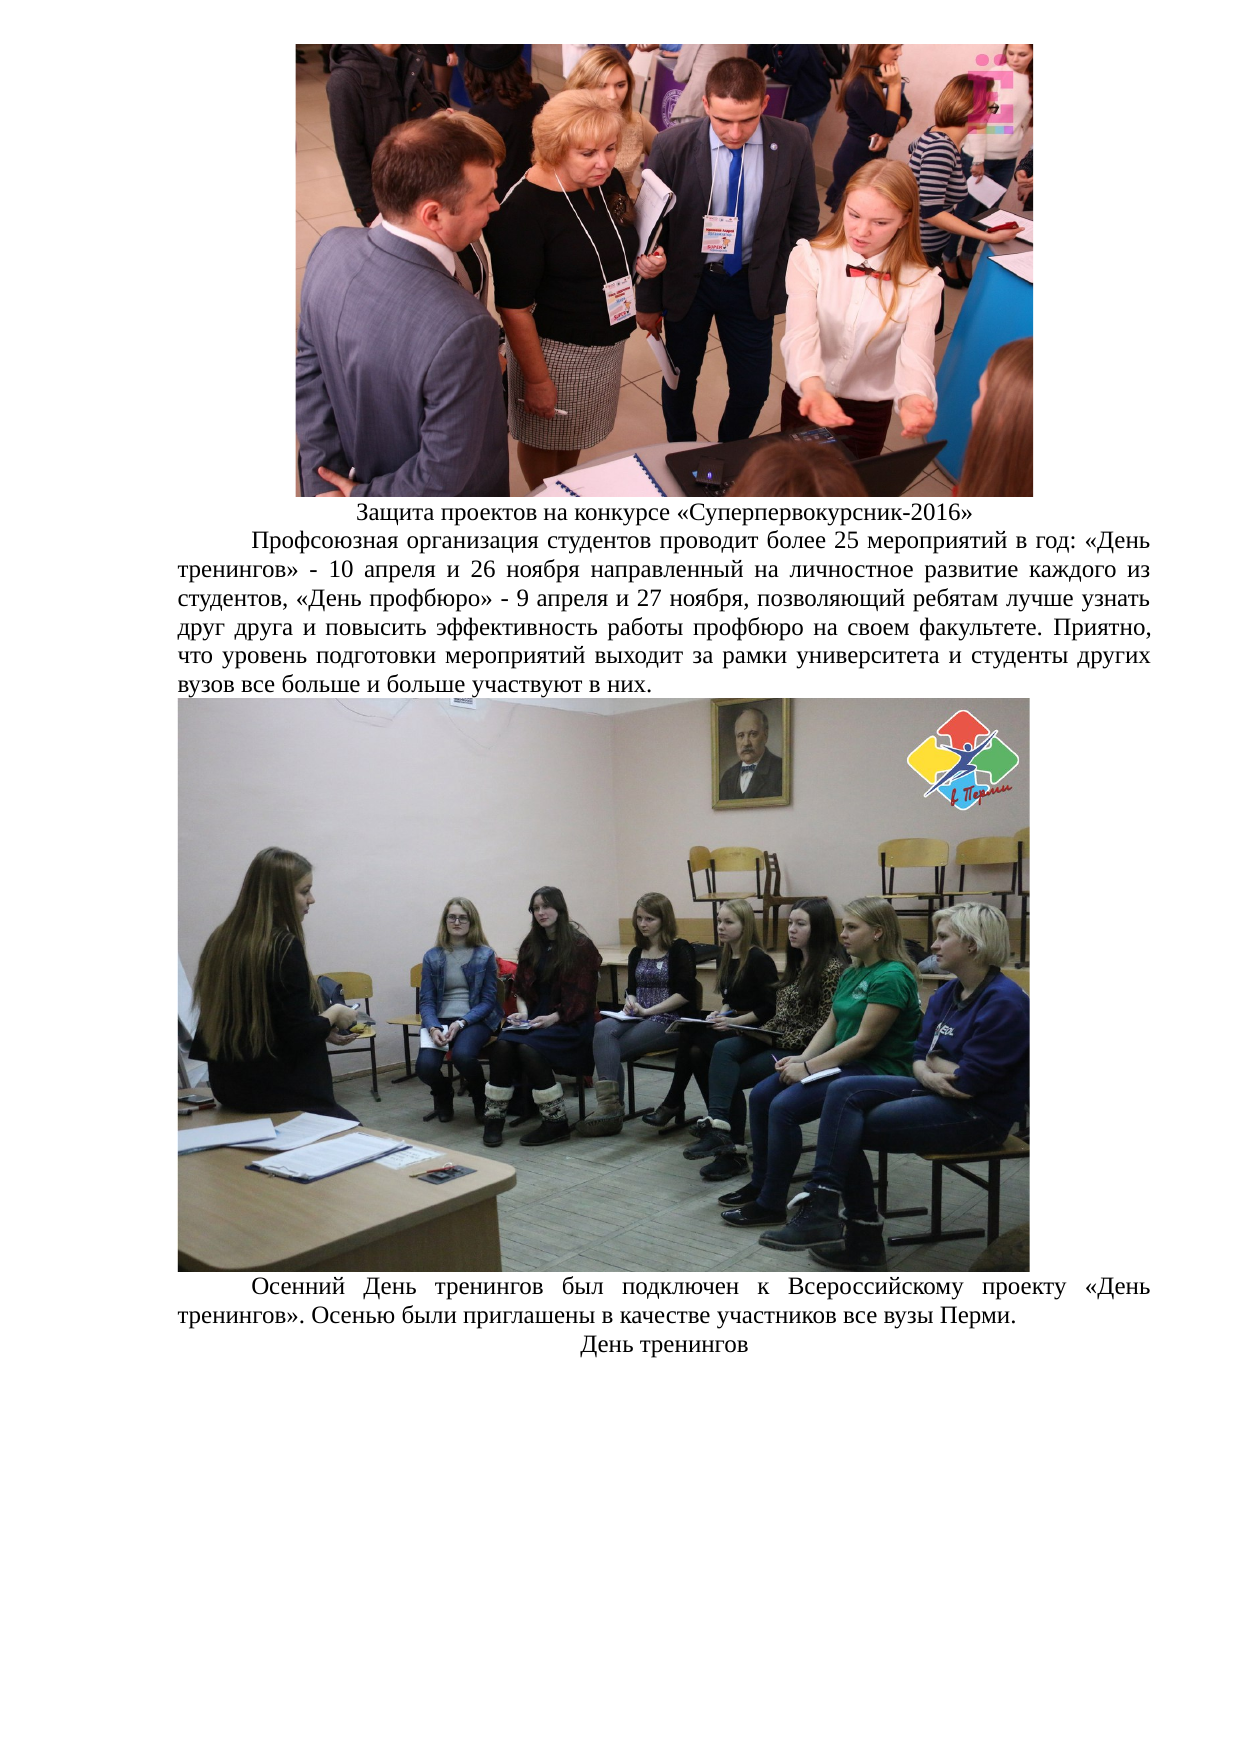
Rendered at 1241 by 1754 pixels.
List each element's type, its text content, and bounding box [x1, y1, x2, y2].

picture [295, 44, 1034, 497]
text Осенний День тренингов был подключен к Всероссийскому проекту «День тренингов». Осенью были приглашены в качестве участников все вузы Перми. [177, 698, 1152, 1329]
text Профсоюзная организация студентов проводит более 25 мероприятий в год: «День тренингов» - 10 апреля и 26 ноября направленный на личностное развитие каждого из студентов, «День профбюро» - 9 апреля и 27 ноября, позволяющий ребятам лучше узнать друг друга и повысить эффективность работы профбюро на своем факультете. Приятно, что уровень подготовки мероприятий выходит за рамки университета и студенты других вузов все больше и больше участвуют в них. [177, 526, 1152, 698]
picture [177, 698, 1030, 1272]
text День тренингов [177, 1329, 1152, 1358]
text Защита проектов на конкурсе «Суперпервокурсник-2016» [177, 497, 1152, 526]
